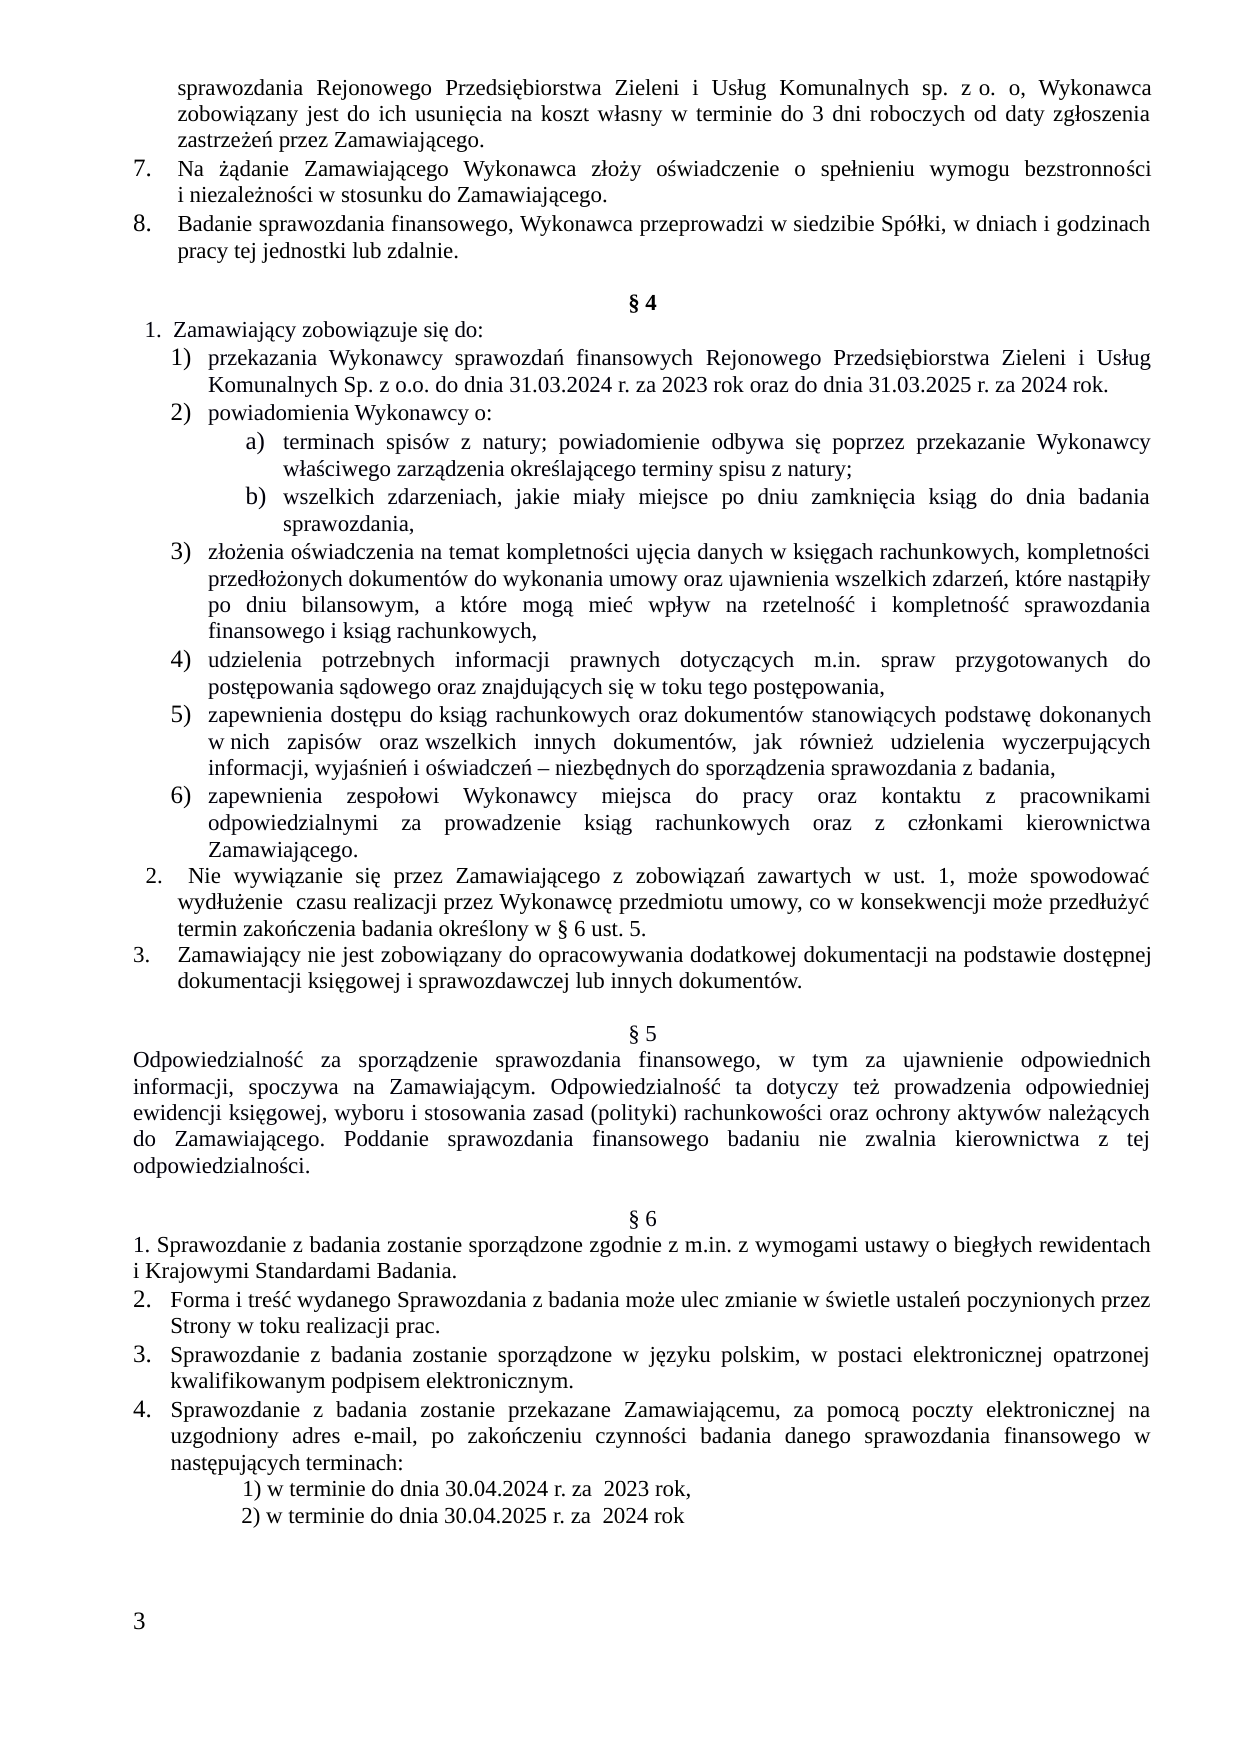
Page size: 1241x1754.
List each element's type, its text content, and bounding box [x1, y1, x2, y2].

list przekazania Wykonawcy sprawozdań finansowych Rejonowego Przedsiębiorstwa Zieleni i Usług Komunalnych Sp. z o.o. do dnia 31.03.2024 r. za 2023 rok oraz do dnia 31.03.2025 r. za 2024 rok. [170, 342, 1152, 397]
list sprawozdania Rejonowego Przedsiębiorstwa Zieleni i Usług Komunalnych sp. z o. o, Wykonawca zobowiązany jest do ich usunięcia na koszt własny w terminie do 3 dni roboczych od daty zgłoszenia zastrzeżeń przez Zamawiającego. [133, 74, 1152, 153]
list Badanie sprawozdania finansowego, Wykonawca przeprowadzi w siedzibie Spółki, w dniach i godzinach pracy tej jednostki lub zdalnie. [133, 208, 1152, 263]
text 1. Sprawozdanie z badania zostanie sporządzone zgodnie z m.in. z wymogami ustawy o biegłych rewidentach i Krajowymi Standardami Badania. [133, 1231, 1152, 1284]
list zapewnienia dostępu do ksiąg rachunkowych oraz dokumentów stanowiących podstawę dokonanych w nich zapisów oraz wszelkich innych dokumentów, jak również udzielenia wyczerpujących informacji, wyjaśnień i oświadczeń – niezbędnych do sporządzenia sprawozdania z badania, [170, 699, 1152, 781]
list Forma i treść wydanego Sprawozdania z badania może ulec zmianie w świetle ustaleń poczynionych przez Strony w toku realizacji prac. [133, 1284, 1152, 1339]
list Na żądanie Zamawiającego Wykonawca złoży oświadczenie o spełnieniu wymogu bezstronności i niezależności w stosunku do Zamawiającego. [133, 153, 1152, 208]
list terminach spisów z natury; powiadomienie odbywa się poprzez przekazanie Wykonawcy właściwego zarządzenia określającego terminy spisu z natury; [245, 426, 1152, 481]
list Sprawozdanie z badania zostanie sporządzone w języku polskim, w postaci elektronicznej opatrzonej kwalifikowanym podpisem elektronicznym. [133, 1339, 1152, 1394]
list Sprawozdanie z badania zostanie przekazane Zamawiającemu, za pomocą poczty elektronicznej na uzgodniony adres e-mail, po zakończeniu czynności badania danego sprawozdania finansowego w następujących terminach: [133, 1394, 1152, 1475]
text 3. Zamawiający nie jest zobowiązany do opracowywania dodatkowej dokumentacji na podstawie dostępnej dokumentacji księgowej i sprawozdawczej lub innych dokumentów. [133, 941, 1152, 994]
list powiadomienia Wykonawcy o: [170, 397, 1152, 426]
text § 4 [133, 289, 1152, 316]
text § 6 [133, 1204, 1152, 1231]
list wszelkich zdarzeniach, jakie miały miejsce po dniu zamknięcia ksiąg do dnia badania sprawozdania, [245, 481, 1152, 536]
list zapewnienia zespołowi Wykonawcy miejsca do pracy oraz kontaktu z pracownikami odpowiedzialnymi za prowadzenie ksiąg rachunkowych oraz z członkami kierownictwa Zamawiającego. [170, 781, 1152, 862]
text 1) w terminie do dnia 30.04.2024 r. za 2023 rok, [208, 1475, 1152, 1502]
text Odpowiedzialność za sporządzenie sprawozdania finansowego, w tym za ujawnienie odpowiednich informacji, spoczywa na Zamawiającym. Odpowiedzialność ta dotyczy też prowadzenia odpowiedniej ewidencji księgowej, wyboru i stosowania zasad (polityki) rachunkowości oraz ochrony aktywów należących do Zamawiającego. Poddanie sprawozdania finansowego badaniu nie zwalnia kierownictwa z tej odpowiedzialności. [133, 1046, 1152, 1178]
text 2. Nie wywiązanie się przez Zamawiającego z zobowiązań zawartych w ust. 1, może spowodować wydłużenie czasu realizacji przez Wykonawcę przedmiotu umowy, co w konsekwencji może przedłużyć termin zakończenia badania określony w § 6 ust. 5. [133, 862, 1152, 941]
text § 5 [133, 1020, 1152, 1046]
text 2) w terminie do dnia 30.04.2025 r. za 2024 rok [207, 1502, 1152, 1528]
list złożenia oświadczenia na temat kompletności ujęcia danych w księgach rachunkowych, kompletności przedłożonych dokumentów do wykonania umowy oraz ujawnienia wszelkich zdarzeń, które nastąpiły po dniu bilansowym, a które mogą mieć wpływ na rzetelność i kompletność sprawozdania finansowego i ksiąg rachunkowych, [170, 536, 1152, 644]
list udzielenia potrzebnych informacji prawnych dotyczących m.in. spraw przygotowanych do postępowania sądowego oraz znajdujących się w toku tego postępowania, [170, 644, 1152, 699]
text 1. Zamawiający zobowiązuje się do: [133, 316, 1152, 342]
